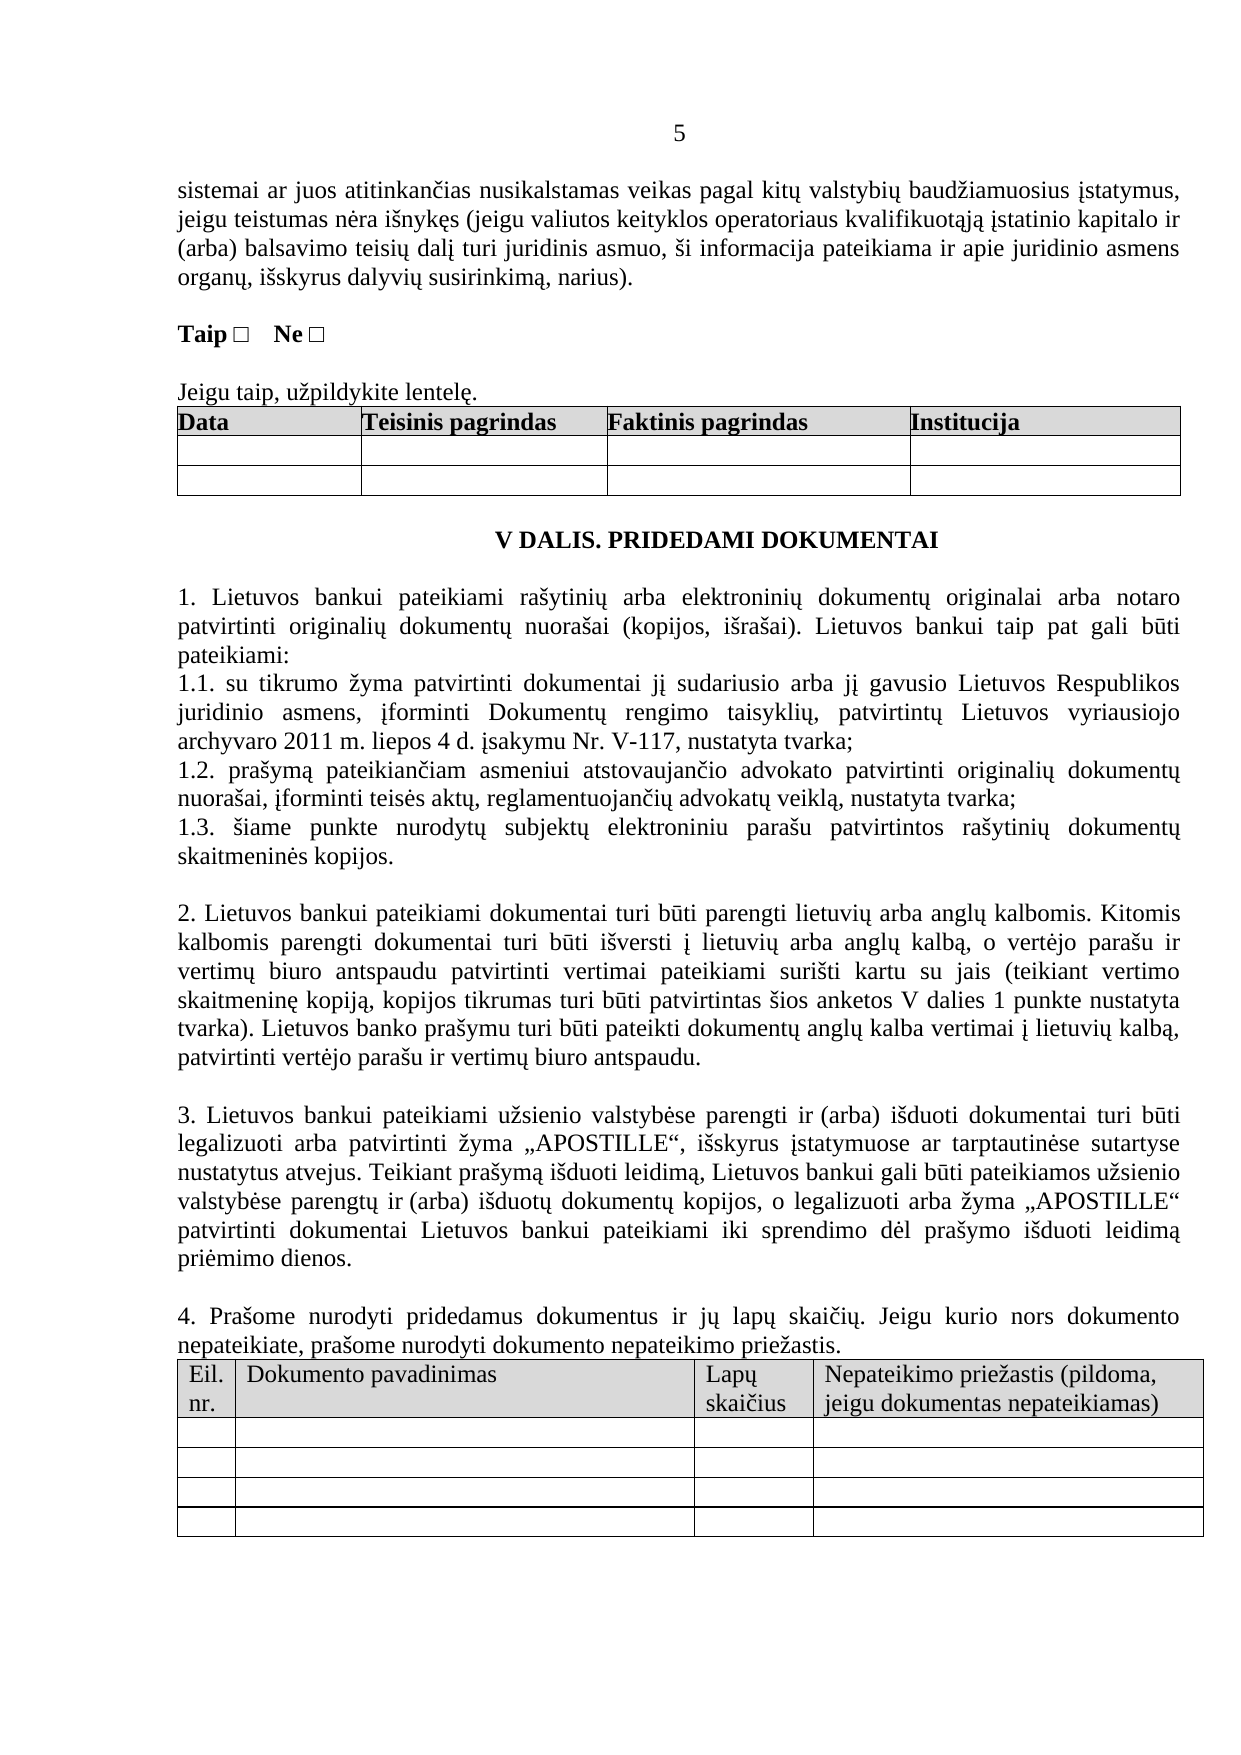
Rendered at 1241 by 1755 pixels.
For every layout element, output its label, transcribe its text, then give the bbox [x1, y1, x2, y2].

table_cell [814, 1508, 1203, 1536]
table_cell [236, 1418, 694, 1447]
text 1.2. prašymą pateikiančiam asmeniui atstovaujančio advokato patvirtinti originalių dokumentų nuorašai, įforminti teisės aktų, reglamentuojančių advokatų veiklą, nustatyta tvarka; [177, 755, 1181, 812]
text 4. Prašome nurodyti pridedamus dokumentus ir jų lapų skaičių. Jeigu kurio nors dokumento nepateikiate, prašome nurodyti dokumento nepateikimo priežastis. [177, 1301, 1181, 1358]
table_cell [608, 466, 910, 495]
text V DALIS. PRIDEDAMI DOKUMENTAI [177, 525, 1181, 553]
table_header Institucija [911, 407, 1180, 435]
table_cell [178, 1478, 235, 1506]
table_cell [814, 1478, 1203, 1506]
table_cell [608, 436, 910, 465]
table_cell [236, 1478, 694, 1506]
table_cell [178, 1418, 235, 1447]
table_cell [178, 1508, 235, 1536]
text 2. Lietuvos bankui pateikiami dokumentai turi būti parengti lietuvių arba anglų kalbomis. Kitomis kalbomis parengti dokumentai turi būti išversti į lietuvių arba anglų kalbą, o vertėjo parašu ir vertimų biuro antspaudu patvirtinti vertimai pateikiami surišti kartu su jais (teikiant vertimo skaitmeninę kopiją, kopijos tikrumas turi būti patvirtintas šios anketos V dalies 1 punkte nustatyta tvarka). Lietuvos banko prašymu turi būti pateikti dokumentų anglų kalba vertimai į lietuvių kalbą, patvirtinti vertėjo parašu ir vertimų biuro antspaudu. [177, 898, 1181, 1071]
table_header Eil. nr. [178, 1360, 235, 1417]
table_header Lapų skaičius [695, 1360, 813, 1417]
table_cell [178, 466, 361, 495]
text sistemai ar juos atitinkančias nusikalstamas veikas pagal kitų valstybių baudžiamuosius įstatymus, jeigu teistumas nėra išnykęs (jeigu valiutos keityklos operatoriaus kvalifikuotąją įstatinio kapitalo ir (arba) balsavimo teisių dalį turi juridinis asmuo, ši informacija pateikiama ir apie juridinio asmens organų, išskyrus dalyvių susirinkimą, narius). [177, 176, 1181, 291]
table_cell [178, 1448, 235, 1477]
text 1. Lietuvos bankui pateikiami rašytinių arba elektroninių dokumentų originalai arba notaro patvirtinti originalių dokumentų nuorašai (kopijos, išrašai). Lietuvos bankui taip pat gali būti pateikiami: [177, 582, 1181, 668]
table_cell [814, 1418, 1203, 1447]
table_header Teisinis pagrindas [362, 407, 607, 435]
table_cell [695, 1418, 813, 1447]
table_cell [814, 1448, 1203, 1477]
table_cell [178, 436, 361, 465]
table_cell [236, 1448, 694, 1477]
text 1.3. šiame punkte nurodytų subjektų elektroniniu parašu patvirtintos rašytinių dokumentų skaitmeninės kopijos. [177, 812, 1181, 870]
text 1.1. su tikrumo žyma patvirtinti dokumentai jį sudariusio arba jį gavusio Lietuvos Respublikos juridinio asmens, įforminti Dokumentų rengimo taisyklių, patvirtintų Lietuvos vyriausiojo archyvaro 2011 m. liepos 4 d. įsakymu Nr. V-117, nustatyta tvarka; [177, 668, 1181, 755]
table_cell [362, 436, 607, 465]
table_cell [695, 1478, 813, 1506]
table_cell [911, 466, 1180, 495]
text 3. Lietuvos bankui pateikiami užsienio valstybėse parengti ir (arba) išduoti dokumentai turi būti legalizuoti arba patvirtinti žyma „APOSTILLE“, išskyrus įstatymuose ar tarptautinėse sutartyse nustatytus atvejus. Teikiant prašymą išduoti leidimą, Lietuvos bankui gali būti pateikiamos užsienio valstybėse parengtų ir (arba) išduotų dokumentų kopijos, o legalizuoti arba žyma „APOSTILLE“ patvirtinti dokumentai Lietuvos bankui pateikiami iki sprendimo dėl prašymo išduoti leidimą priėmimo dienos. [177, 1100, 1181, 1272]
table_cell [362, 466, 607, 495]
table_cell [695, 1448, 813, 1477]
text Taip □ Ne □ [177, 319, 1181, 348]
table_header Dokumento pavadinimas [236, 1360, 694, 1417]
table_header Faktinis pagrindas [608, 407, 910, 435]
table_cell [695, 1508, 813, 1536]
text Jeigu taip, užpildykite lentelę. [177, 377, 1181, 406]
table_cell [911, 436, 1180, 465]
table_header Data [178, 407, 361, 435]
table_cell [236, 1508, 694, 1536]
table_header Nepateikimo priežastis (pildoma, jeigu dokumentas nepateikiamas) [814, 1360, 1203, 1417]
